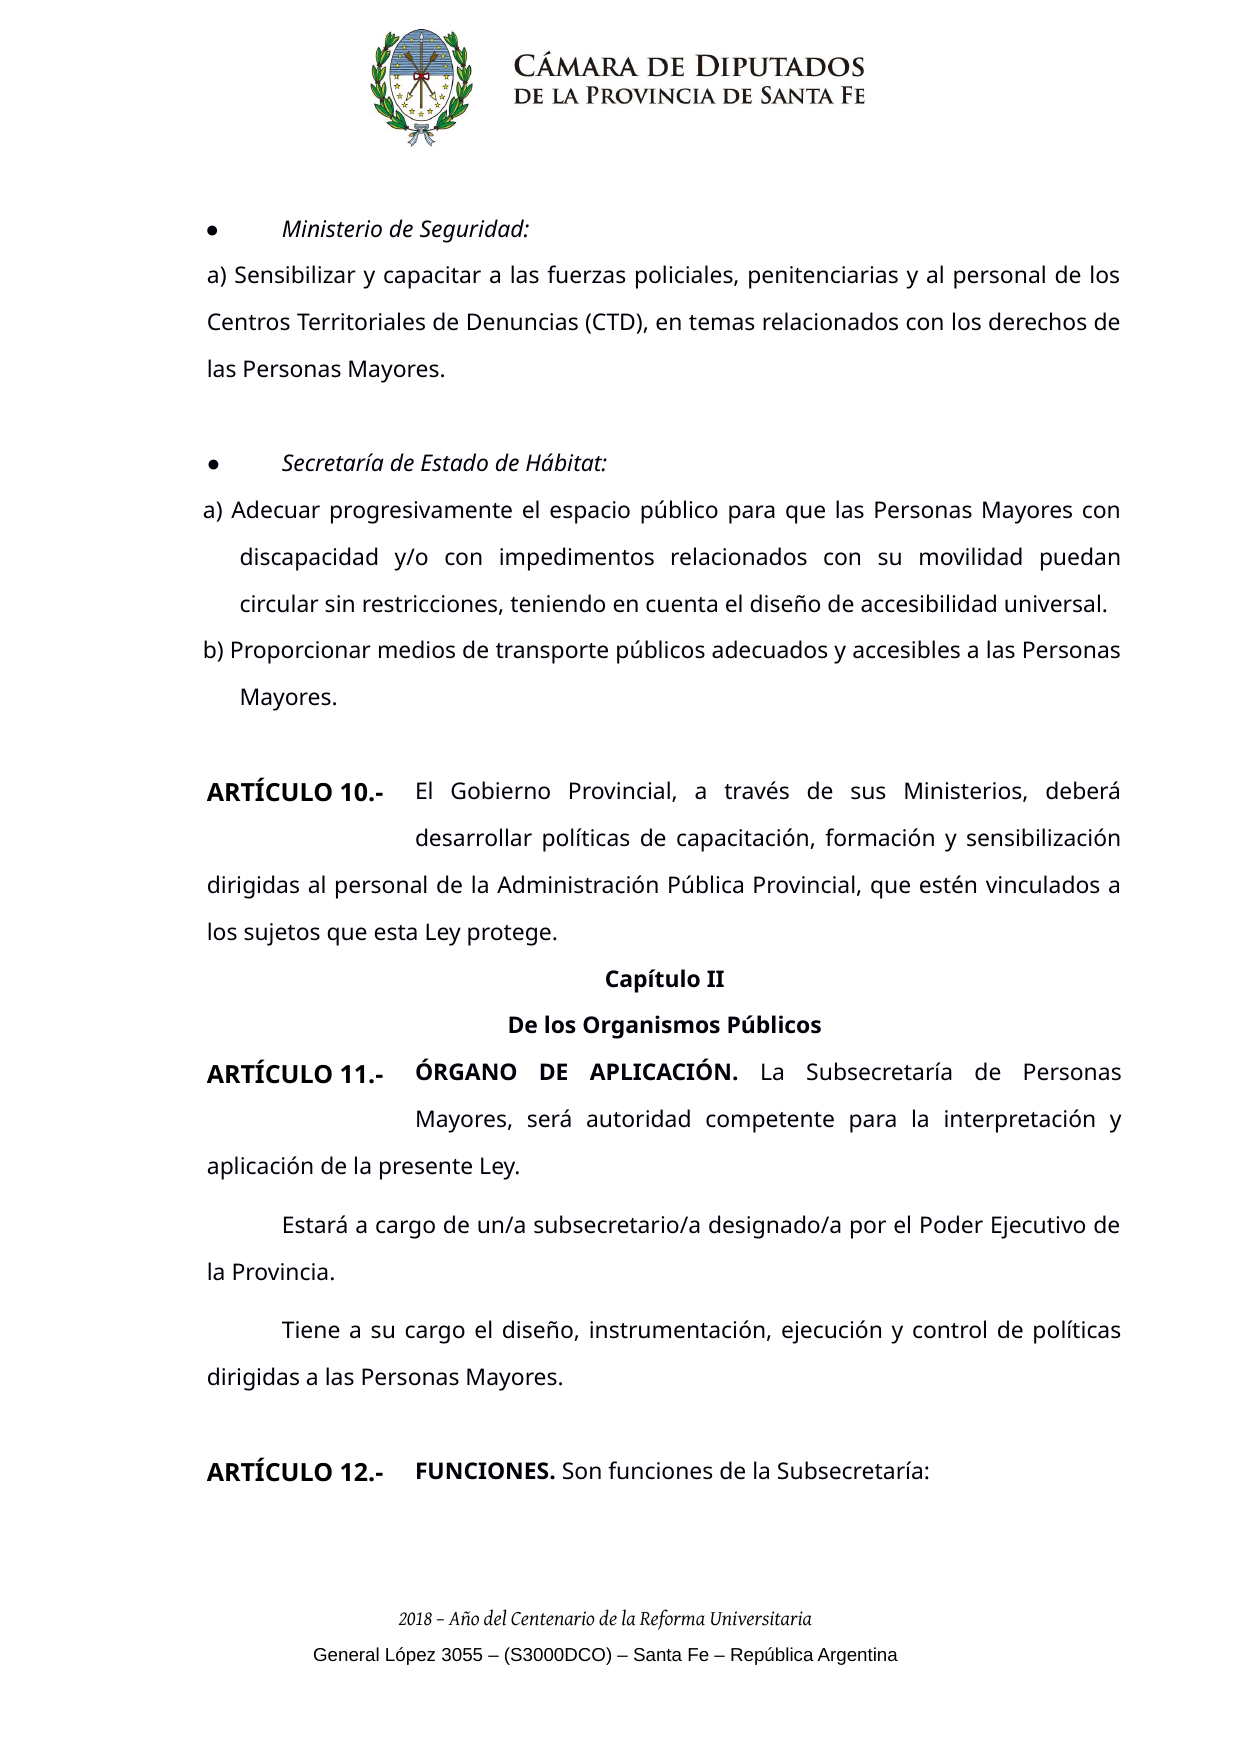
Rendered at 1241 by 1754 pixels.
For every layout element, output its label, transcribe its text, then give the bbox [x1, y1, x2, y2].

table_header ARTÍCULO 11.- [207, 1056, 415, 1107]
text El Gobierno Provincial, a través de sus Ministerios, deberá desarrollar políticas de capacitación, formación y sensibilización dirigidas al personal de la Administración Pública Provincial, que estén vinculados a los sujetos que esta Ley protege. [207, 775, 1122, 947]
table_header ARTÍCULO 10.- [207, 775, 415, 825]
list Secretaría de Estado de Hábitat: [206, 447, 1122, 478]
text FUNCIONES. Son funciones de la Subsecretaría: [415, 1455, 1122, 1486]
text Capítulo II [207, 963, 1122, 994]
table_header ARTÍCULO 12.- [207, 1455, 415, 1505]
text a) Adecuar progresivamente el espacio público para que las Personas Mayores con discapacidad y/o con impedimentos relacionados con su movilidad puedan circular sin restricciones, teniendo en cuenta el diseño de accesibilidad universal. [203, 494, 1122, 619]
text ÓRGANO DE APLICACIÓN. La Subsecretaría de Personas Mayores, será autoridad competente para la interpretación y aplicación de la presente Ley. [207, 1056, 1122, 1181]
text Tiene a su cargo el diseño, instrumentación, ejecución y control de políticas dirigidas a las Personas Mayores. [207, 1314, 1122, 1392]
text Estará a cargo de un/a subsecretario/a designado/a por el Poder Ejecutivo de la Provincia. [207, 1209, 1122, 1287]
text De los Organismos Públicos [207, 1009, 1122, 1041]
text b) Proporcionar medios de transporte públicos adecuados y accesibles a las Personas Mayores. [203, 634, 1122, 713]
picture [370, 29, 865, 151]
list Ministerio de Seguridad: [203, 213, 1122, 244]
text a) Sensibilizar y capacitar a las fuerzas policiales, penitenciarias y al personal de los Centros Territoriales de Denuncias (CTD), en temas relacionados con los derechos de las Personas Mayores. [169, 259, 1122, 384]
